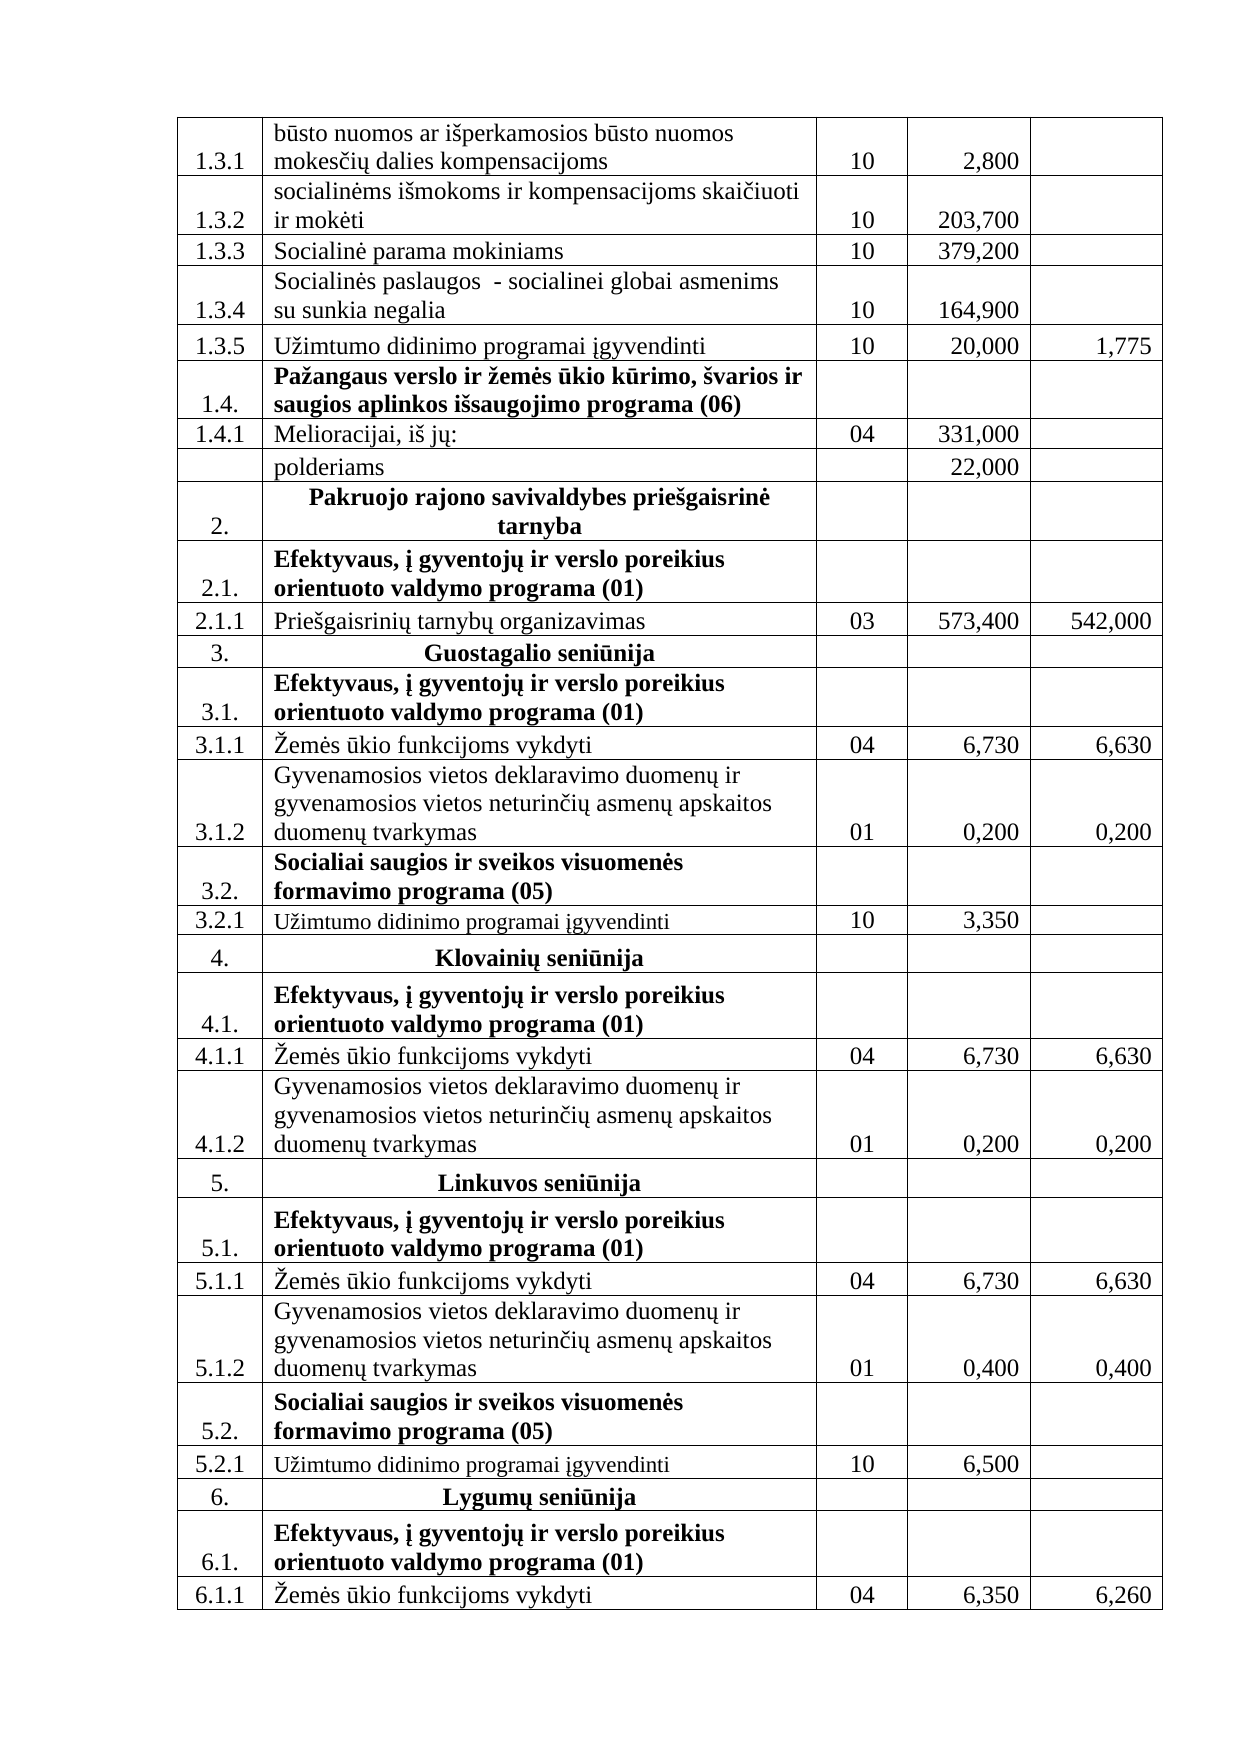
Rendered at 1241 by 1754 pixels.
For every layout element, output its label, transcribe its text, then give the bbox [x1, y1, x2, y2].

table_cell [1031, 1479, 1162, 1510]
table_cell 6.1.1 [178, 1577, 262, 1609]
table_cell Efektyvaus, į gyventojų ir verslo poreikius orientuoto valdymo programa (01) [263, 668, 816, 726]
table_cell 4.1.1 [178, 1039, 262, 1070]
table_cell 5.2.1 [178, 1446, 262, 1478]
table_cell būsto nuomos ar išperkamosios būsto nuomos mokesčių dalies kompensacijoms [263, 118, 816, 175]
table_cell [908, 935, 1030, 972]
table_cell Efektyvaus, į gyventojų ir verslo poreikius orientuoto valdymo programa (01) [263, 1511, 816, 1576]
table_cell 6,730 [908, 727, 1030, 759]
table_cell [1031, 176, 1162, 234]
table_cell Efektyvaus, į gyventojų ir verslo poreikius orientuoto valdymo programa (01) [263, 973, 816, 1037]
table_cell 3.2. [178, 847, 262, 904]
table_cell 6,730 [908, 1039, 1030, 1070]
table_cell [1031, 1511, 1162, 1576]
table_cell [1031, 1383, 1162, 1445]
table_cell 1.3.1 [178, 118, 262, 175]
table_cell 6,730 [908, 1263, 1030, 1295]
table_cell 04 [817, 419, 907, 448]
table_cell 04 [817, 1039, 907, 1070]
table_cell 20,000 [908, 325, 1030, 360]
table_cell [1031, 973, 1162, 1037]
table_cell 6,630 [1031, 727, 1162, 759]
table_cell [908, 668, 1030, 726]
table_cell Gyvenamosios vietos deklaravimo duomenų ir gyvenamosios vietos neturinčių asmenų apskaitos duomenų tvarkymas [263, 760, 816, 846]
table_cell 04 [817, 1577, 907, 1609]
table_cell [908, 847, 1030, 904]
table_cell 0,200 [1031, 760, 1162, 846]
table_cell 6. [178, 1479, 262, 1510]
table_cell 3,350 [908, 906, 1030, 934]
table_cell 10 [817, 235, 907, 265]
table_cell 2. [178, 482, 262, 539]
table_cell Gyvenamosios vietos deklaravimo duomenų ir gyvenamosios vietos neturinčių asmenų apskaitos duomenų tvarkymas [263, 1071, 816, 1157]
table_cell [817, 541, 907, 602]
table_cell Socialiai saugios ir sveikos visuomenės formavimo programa (05) [263, 1383, 816, 1445]
table_cell 4.1. [178, 973, 262, 1037]
table_cell [817, 668, 907, 726]
table_cell 0,200 [908, 1071, 1030, 1157]
table_cell [178, 449, 262, 481]
table_cell [1031, 1159, 1162, 1197]
table_cell 10 [817, 266, 907, 323]
table_cell Žemės ūkio funkcijoms vykdyti [263, 1577, 816, 1609]
table_cell 1.3.5 [178, 325, 262, 360]
table_cell 5.1. [178, 1198, 262, 1262]
table_cell [817, 973, 907, 1037]
table_cell 573,400 [908, 603, 1030, 634]
table_cell [908, 973, 1030, 1037]
table_cell [908, 1159, 1030, 1197]
table_cell [1031, 636, 1162, 667]
table_cell 10 [817, 325, 907, 360]
table_cell 0,400 [1031, 1296, 1162, 1382]
table_cell Linkuvos seniūnija [263, 1159, 816, 1197]
table_cell Efektyvaus, į gyventojų ir verslo poreikius orientuoto valdymo programa (01) [263, 1198, 816, 1262]
table_cell [908, 482, 1030, 539]
table_cell [1031, 449, 1162, 481]
table_cell [817, 1479, 907, 1510]
table_cell 3. [178, 636, 262, 667]
table_cell 2,800 [908, 118, 1030, 175]
table_cell 1.3.4 [178, 266, 262, 323]
table_cell 01 [817, 760, 907, 846]
table_cell 379,200 [908, 235, 1030, 265]
table_cell [1031, 482, 1162, 539]
table_cell Efektyvaus, į gyventojų ir verslo poreikius orientuoto valdymo programa (01) [263, 541, 816, 602]
table_cell [817, 361, 907, 418]
table_cell 0,200 [1031, 1071, 1162, 1157]
table_cell 5.1.1 [178, 1263, 262, 1295]
table_cell Socialinės paslaugos - socialinei globai asmenims su sunkia negalia [263, 266, 816, 323]
table_cell 10 [817, 1446, 907, 1478]
table_cell [908, 1383, 1030, 1445]
table_cell 1,775 [1031, 325, 1162, 360]
table_cell [908, 1511, 1030, 1576]
table_cell 331,000 [908, 419, 1030, 448]
table_cell 1.3.3 [178, 235, 262, 265]
table_cell 2.1.1 [178, 603, 262, 634]
table_cell [908, 541, 1030, 602]
table_cell 22,000 [908, 449, 1030, 481]
table_cell 0,400 [908, 1296, 1030, 1382]
table_cell [817, 449, 907, 481]
table_cell [1031, 541, 1162, 602]
table_cell Pakruojo rajono savivaldybes priešgaisrinė tarnyba [263, 482, 816, 539]
table_cell 10 [817, 118, 907, 175]
table_cell [817, 935, 907, 972]
table_cell 4. [178, 935, 262, 972]
table_cell 5.2. [178, 1383, 262, 1445]
table_cell 1.3.2 [178, 176, 262, 234]
table_cell 1.4.1 [178, 419, 262, 448]
table_cell [1031, 361, 1162, 418]
table_cell Socialiai saugios ir sveikos visuomenės formavimo programa (05) [263, 847, 816, 904]
table_cell 04 [817, 727, 907, 759]
table_cell [817, 1198, 907, 1262]
table_cell [1031, 118, 1162, 175]
table_cell [908, 1198, 1030, 1262]
table_cell [908, 636, 1030, 667]
table_cell 04 [817, 1263, 907, 1295]
table_cell 01 [817, 1296, 907, 1382]
table_cell Žemės ūkio funkcijoms vykdyti [263, 727, 816, 759]
table_cell Žemės ūkio funkcijoms vykdyti [263, 1263, 816, 1295]
table_cell 203,700 [908, 176, 1030, 234]
table_cell [1031, 1198, 1162, 1262]
table_cell Lygumų seniūnija [263, 1479, 816, 1510]
table_cell [817, 1383, 907, 1445]
table_cell 542,000 [1031, 603, 1162, 634]
table_cell 6,350 [908, 1577, 1030, 1609]
table_cell 3.2.1 [178, 906, 262, 934]
table_cell [817, 1159, 907, 1197]
table_cell 5. [178, 1159, 262, 1197]
table_cell 3.1. [178, 668, 262, 726]
table_cell Pažangaus verslo ir žemės ūkio kūrimo, švarios ir saugios aplinkos išsaugojimo programa (06) [263, 361, 816, 418]
table_cell 6,260 [1031, 1577, 1162, 1609]
table_cell 6.1. [178, 1511, 262, 1576]
table_cell 2.1. [178, 541, 262, 602]
table_cell Melioracijai, iš jų: [263, 419, 816, 448]
table_cell Žemės ūkio funkcijoms vykdyti [263, 1039, 816, 1070]
table_cell Klovainių seniūnija [263, 935, 816, 972]
table_cell 6,630 [1031, 1263, 1162, 1295]
table_cell 3.1.2 [178, 760, 262, 846]
table_cell 1.4. [178, 361, 262, 418]
table_cell socialinėms išmokoms ir kompensacijoms skaičiuoti ir mokėti [263, 176, 816, 234]
table_cell 03 [817, 603, 907, 634]
table_cell 4.1.2 [178, 1071, 262, 1157]
table_cell [1031, 419, 1162, 448]
table_cell [817, 482, 907, 539]
table_cell Užimtumo didinimo programai įgyvendinti [263, 325, 816, 360]
table_cell [908, 1479, 1030, 1510]
table_cell 5.1.2 [178, 1296, 262, 1382]
table_cell Užimtumo didinimo programai įgyvendinti [263, 906, 816, 934]
table_cell Priešgaisrinių tarnybų organizavimas [263, 603, 816, 634]
table_cell [1031, 668, 1162, 726]
table_cell 10 [817, 906, 907, 934]
table_cell Guostagalio seniūnija [263, 636, 816, 667]
table_cell [1031, 266, 1162, 323]
table_cell [1031, 906, 1162, 934]
table_cell [817, 847, 907, 904]
table_cell [1031, 1446, 1162, 1478]
table_cell 6,630 [1031, 1039, 1162, 1070]
table_cell [1031, 847, 1162, 904]
table_cell [908, 361, 1030, 418]
table_cell 10 [817, 176, 907, 234]
table_cell Užimtumo didinimo programai įgyvendinti [263, 1446, 816, 1478]
table_cell 6,500 [908, 1446, 1030, 1478]
table_cell polderiams [263, 449, 816, 481]
table_cell Socialinė parama mokiniams [263, 235, 816, 265]
table_cell [817, 1511, 907, 1576]
table_cell 0,200 [908, 760, 1030, 846]
table_cell [1031, 935, 1162, 972]
table_cell [817, 636, 907, 667]
table_cell [1031, 235, 1162, 265]
table_cell Gyvenamosios vietos deklaravimo duomenų ir gyvenamosios vietos neturinčių asmenų apskaitos duomenų tvarkymas [263, 1296, 816, 1382]
table_cell 01 [817, 1071, 907, 1157]
table_cell 164,900 [908, 266, 1030, 323]
table_cell 3.1.1 [178, 727, 262, 759]
